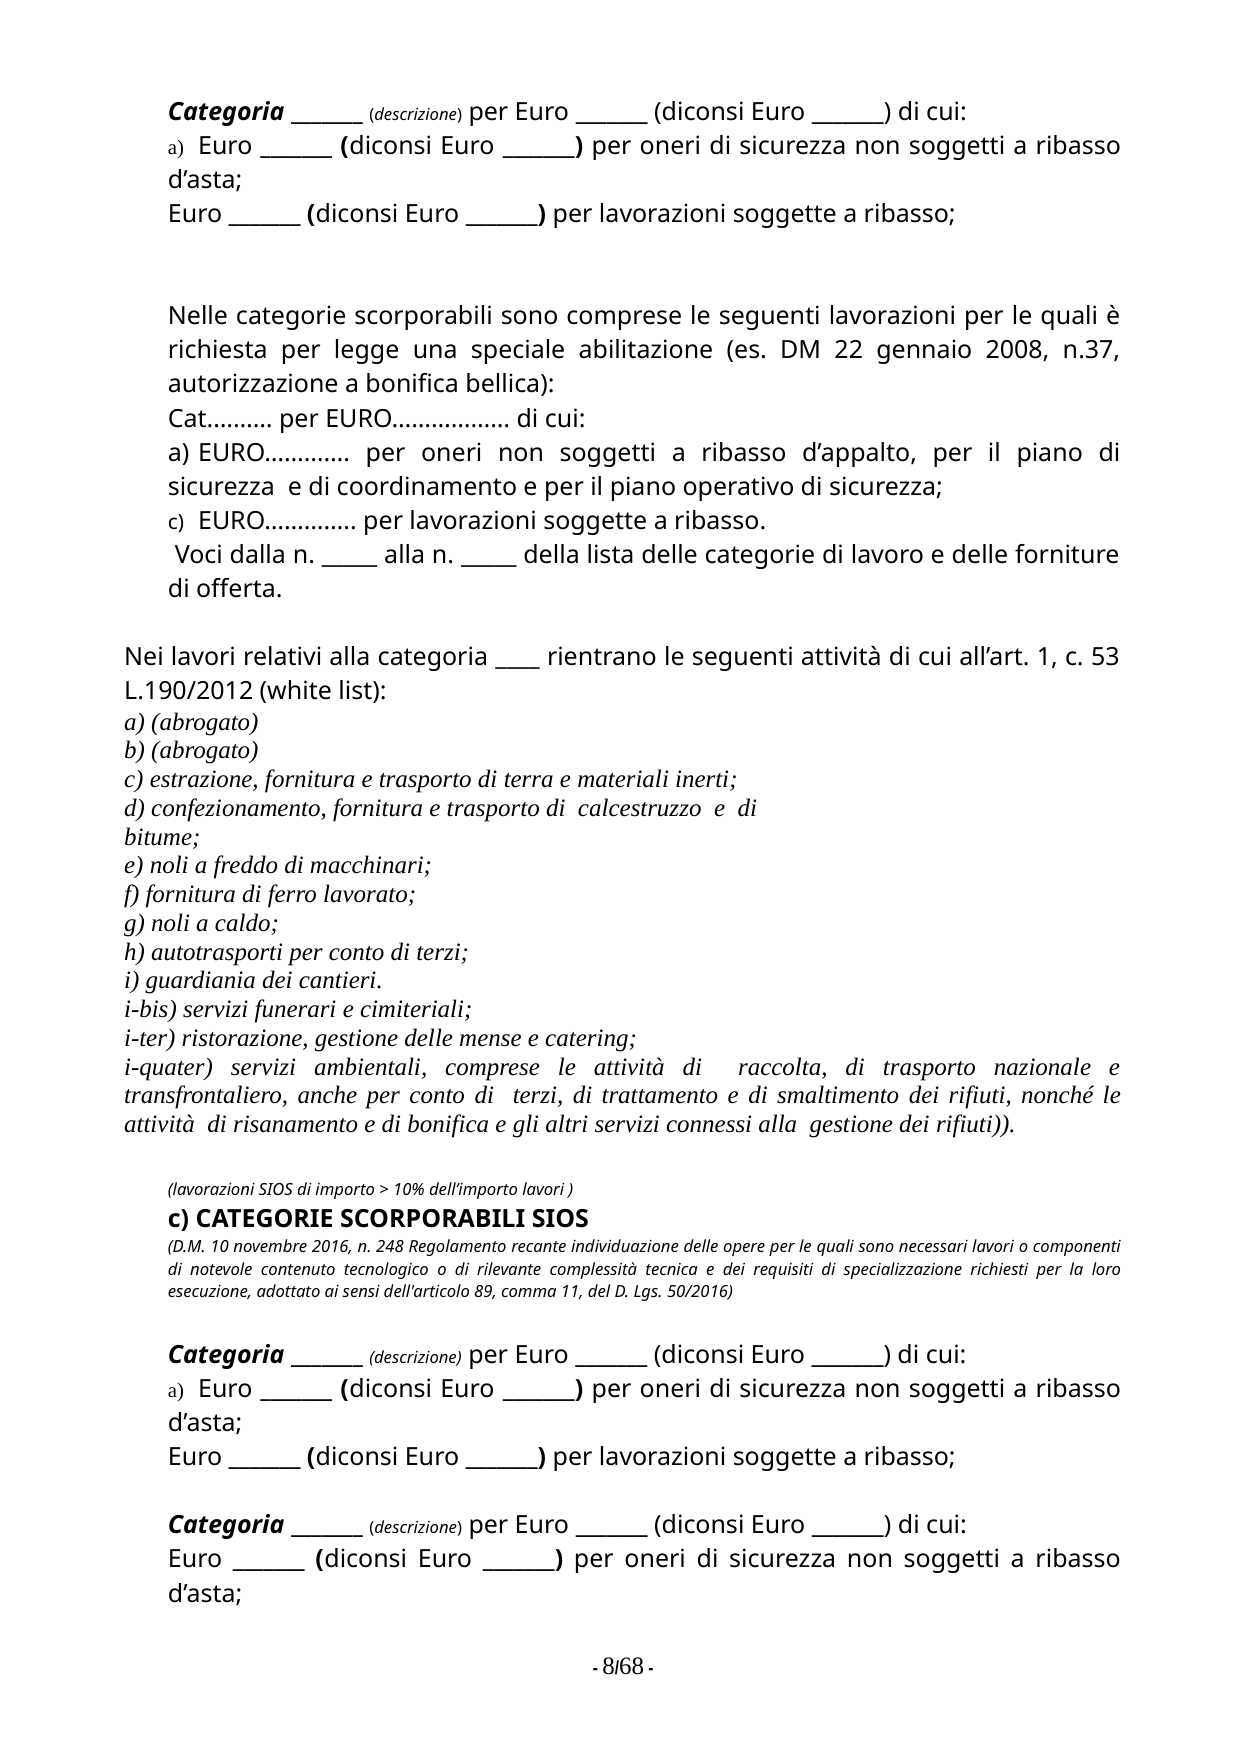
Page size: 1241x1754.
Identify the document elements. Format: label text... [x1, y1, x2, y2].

text c) estrazione, fornitura e trasporto di terra e materiali inerti; [124, 764, 1122, 793]
text bitume; [124, 822, 1122, 851]
text Categoria _______ (descrizione) per Euro _______ (diconsi Euro _______) di cui: [168, 1507, 1122, 1541]
text Voci dalla n. _____ alla n. _____ della lista delle categorie di lavoro e delle forniture di offerta. [168, 536, 1122, 604]
text Categoria _______ (descrizione) per Euro _______ (diconsi Euro _______) di cui: [168, 94, 1122, 128]
text Euro _______ (diconsi Euro _______) per lavorazioni soggette a ribasso; [168, 1439, 1122, 1473]
text f) fornitura di ferro lavorato; [124, 879, 1122, 908]
text g) noli a caldo; [124, 908, 1122, 937]
list EURO………….. per lavorazioni soggette a ribasso. [168, 502, 1122, 536]
text i-quater) servizi ambientali, comprese le attività di raccolta, di trasporto nazionale e transfrontaliero, anche per conto di terzi, di trattamento e di smaltimento dei rifiuti, nonché le attività di risanamento e di bonifica e gli altri servizi connessi alla gestione dei rifiuti)). [124, 1052, 1122, 1138]
text Cat.……… per EURO……………… di cui: [168, 400, 1122, 434]
text e) noli a freddo di macchinari; [124, 851, 1122, 879]
text i) guardiania dei cantieri. [124, 966, 1122, 994]
text d) confezionamento, fornitura e trasporto di calcestruzzo e di [124, 793, 1122, 822]
text Euro _______ (diconsi Euro _______) per lavorazioni soggette a ribasso; [168, 196, 1122, 230]
text i-bis) servizi funerari e cimiteriali; [124, 994, 1122, 1023]
text (lavorazioni SIOS di importo > 10% dell’importo lavori ) [168, 1178, 1122, 1201]
text Nelle categorie scorporabili sono comprese le seguenti lavorazioni per le quali è richiesta per legge una speciale abilitazione (es. DM 22 gennaio 2008, n.37, autorizzazione a bonifica bellica): [168, 298, 1122, 400]
text Categoria _______ (descrizione) per Euro _______ (diconsi Euro _______) di cui: [168, 1337, 1122, 1371]
list Euro _______ (diconsi Euro _______) per oneri di sicurezza non soggetti a ribasso d’asta; [168, 128, 1122, 196]
text (D.M. 10 novembre 2016, n. 248 Regolamento recante individuazione delle opere per le quali sono necessari lavori o componenti di notevole contenuto tecnologico o di rilevante complessità tecnica e dei requisiti di specializzazione richiesti per la loro esecuzione, adottato ai sensi dell'articolo 89, comma 11, del D. Lgs. 50/2016) [168, 1234, 1122, 1303]
text h) autotrasporti per conto di terzi; [124, 937, 1122, 966]
text a) (abrogato) [124, 707, 1122, 736]
text i-ter) ristorazione, gestione delle mense e catering; [124, 1023, 1122, 1052]
text Nei lavori relativi alla categoria ____ rientrano le seguenti attività di cui all’art. 1, c. 53 L.190/2012 (white list): [124, 639, 1122, 707]
text b) (abrogato) [124, 736, 1122, 764]
list Euro _______ (diconsi Euro _______) per oneri di sicurezza non soggetti a ribasso d’asta; [168, 1371, 1122, 1439]
text a) EURO…………. per oneri non soggetti a ribasso d’appalto, per il piano di sicurezza e di coordinamento e per il piano operativo di sicurezza; [168, 434, 1122, 502]
text c) CATEGORIE SCORPORABILI SIOS [168, 1201, 1122, 1234]
text Euro _______ (diconsi Euro _______) per oneri di sicurezza non soggetti a ribasso d’asta; [168, 1541, 1122, 1609]
